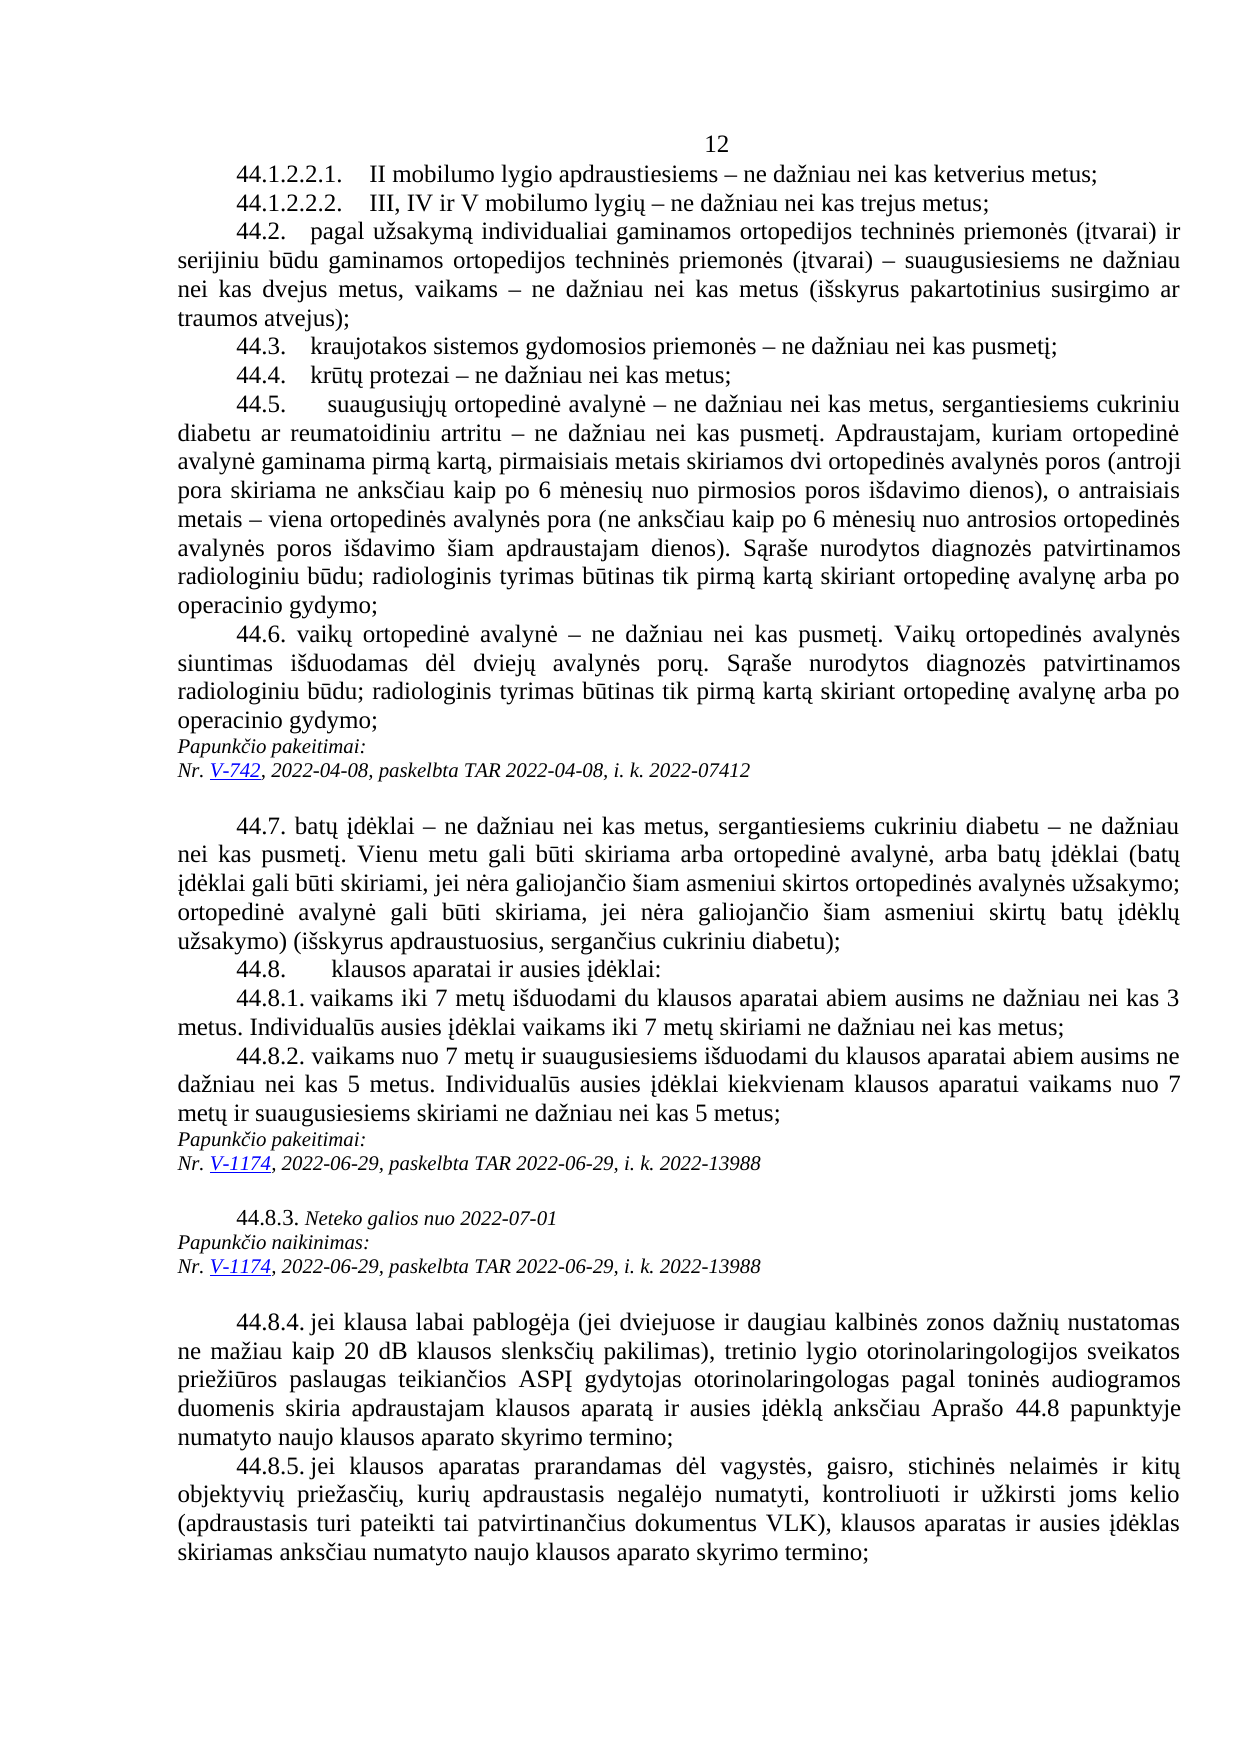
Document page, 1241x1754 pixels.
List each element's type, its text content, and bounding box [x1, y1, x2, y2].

text 44.8.5. jei klausos aparatas prarandamas dėl vagystės, gaisro, stichinės nelaimės ir kitų objektyvių priežasčių, kurių apdraustasis negalėjo numatyti, kontroliuoti ir užkirsti joms kelio (apdraustasis turi pateikti tai patvirtinančius dokumentus VLK), klausos aparatas ir ausies įdėklas skiriamas anksčiau numatyto naujo klausos aparato skyrimo termino; [177, 1451, 1181, 1566]
text 44.8.1. vaikams iki 7 metų išduodami du klausos aparatai abiem ausims ne dažniau nei kas 3 metus. Individualūs ausies įdėklai vaikams iki 7 metų skiriami ne dažniau nei kas metus; [177, 983, 1181, 1041]
text 44.1.2.2.2. III, IV ir V mobilumo lygių – ne dažniau nei kas trejus metus; [177, 188, 1181, 216]
text Nr. V-742, 2022-04-08, paskelbta TAR 2022-04-08, i. k. 2022-07412 [177, 758, 1181, 782]
text 44.8. klausos aparatai ir ausies įdėklai: [177, 954, 1181, 983]
text 44.8.4. jei klausa labai pablogėja (jei dviejuose ir daugiau kalbinės zonos dažnių nustatomas ne mažiau kaip 20 dB klausos slenksčių pakilimas), tretinio lygio otorinolaringologijos sveikatos priežiūros paslaugas teikiančios ASPĮ gydytojas otorinolaringologas pagal toninės audiogramos duomenis skiria apdraustajam klausos aparatą ir ausies įdėklą anksčiau Aprašo 44.8 papunktyje numatyto naujo klausos aparato skyrimo termino; [177, 1307, 1181, 1451]
text 44.4. krūtų protezai – ne dažniau nei kas metus; [177, 360, 1181, 389]
text 44.1.2.2.1. II mobilumo lygio apdraustiesiems – ne dažniau nei kas ketverius metus; [177, 159, 1181, 188]
text Papunkčio naikinimas: [177, 1230, 1181, 1254]
text Nr. V-1174, 2022-06-29, paskelbta TAR 2022-06-29, i. k. 2022-13988 [177, 1151, 1181, 1175]
text Papunkčio pakeitimai: [177, 1127, 1181, 1151]
text 44.5. suaugusiųjų ortopedinė avalynė – ne dažniau nei kas metus, sergantiesiems cukriniu diabetu ar reumatoidiniu artritu – ne dažniau nei kas pusmetį. Apdraustajam, kuriam ortopedinė avalynė gaminama pirmą kartą, pirmaisiais metais skiriamos dvi ortopedinės avalynės poros (antroji pora skiriama ne anksčiau kaip po 6 mėnesių nuo pirmosios poros išdavimo dienos), o antraisiais metais – viena ortopedinės avalynės pora (ne anksčiau kaip po 6 mėnesių nuo antrosios ortopedinės avalynės poros išdavimo šiam apdraustajam dienos). Sąraše nurodytos diagnozės patvirtinamos radiologiniu būdu; radiologinis tyrimas būtinas tik pirmą kartą skiriant ortopedinę avalynę arba po operacinio gydymo; [177, 389, 1181, 619]
text 44.8.2. vaikams nuo 7 metų ir suaugusiesiems išduodami du klausos aparatai abiem ausims ne dažniau nei kas 5 metus. Individualūs ausies įdėklai kiekvienam klausos aparatui vaikams nuo 7 metų ir suaugusiesiems skiriami ne dažniau nei kas 5 metus; [177, 1041, 1181, 1127]
text 44.7. batų įdėklai – ne dažniau nei kas metus, sergantiesiems cukriniu diabetu – ne dažniau nei kas pusmetį. Vienu metu gali būti skiriama arba ortopedinė avalynė, arba batų įdėklai (batų įdėklai gali būti skiriami, jei nėra galiojančio šiam asmeniui skirtos ortopedinės avalynės užsakymo; ortopedinė avalynė gali būti skiriama, jei nėra galiojančio šiam asmeniui skirtų batų įdėklų užsakymo) (išskyrus apdraustuosius, sergančius cukriniu diabetu); [177, 811, 1181, 954]
text 44.6. vaikų ortopedinė avalynė – ne dažniau nei kas pusmetį. Vaikų ortopedinės avalynės siuntimas išduodamas dėl dviejų avalynės porų. Sąraše nurodytos diagnozės patvirtinamos radiologiniu būdu; radiologinis tyrimas būtinas tik pirmą kartą skiriant ortopedinę avalynę arba po operacinio gydymo; [177, 619, 1181, 734]
text Papunkčio pakeitimai: [177, 734, 1181, 758]
text 44.2. pagal užsakymą individualiai gaminamos ortopedijos techninės priemonės (įtvarai) ir serijiniu būdu gaminamos ortopedijos techninės priemonės (įtvarai) – suaugusiesiems ne dažniau nei kas dvejus metus, vaikams – ne dažniau nei kas metus (išskyrus pakartotinius susirgimo ar traumos atvejus); [177, 216, 1181, 331]
text Nr. V-1174, 2022-06-29, paskelbta TAR 2022-06-29, i. k. 2022-13988 [177, 1254, 1181, 1278]
text 44.3. kraujotakos sistemos gydomosios priemonės – ne dažniau nei kas pusmetį; [177, 331, 1181, 360]
text 44.8.3. Neteko galios nuo 2022-07-01 [177, 1204, 1181, 1230]
